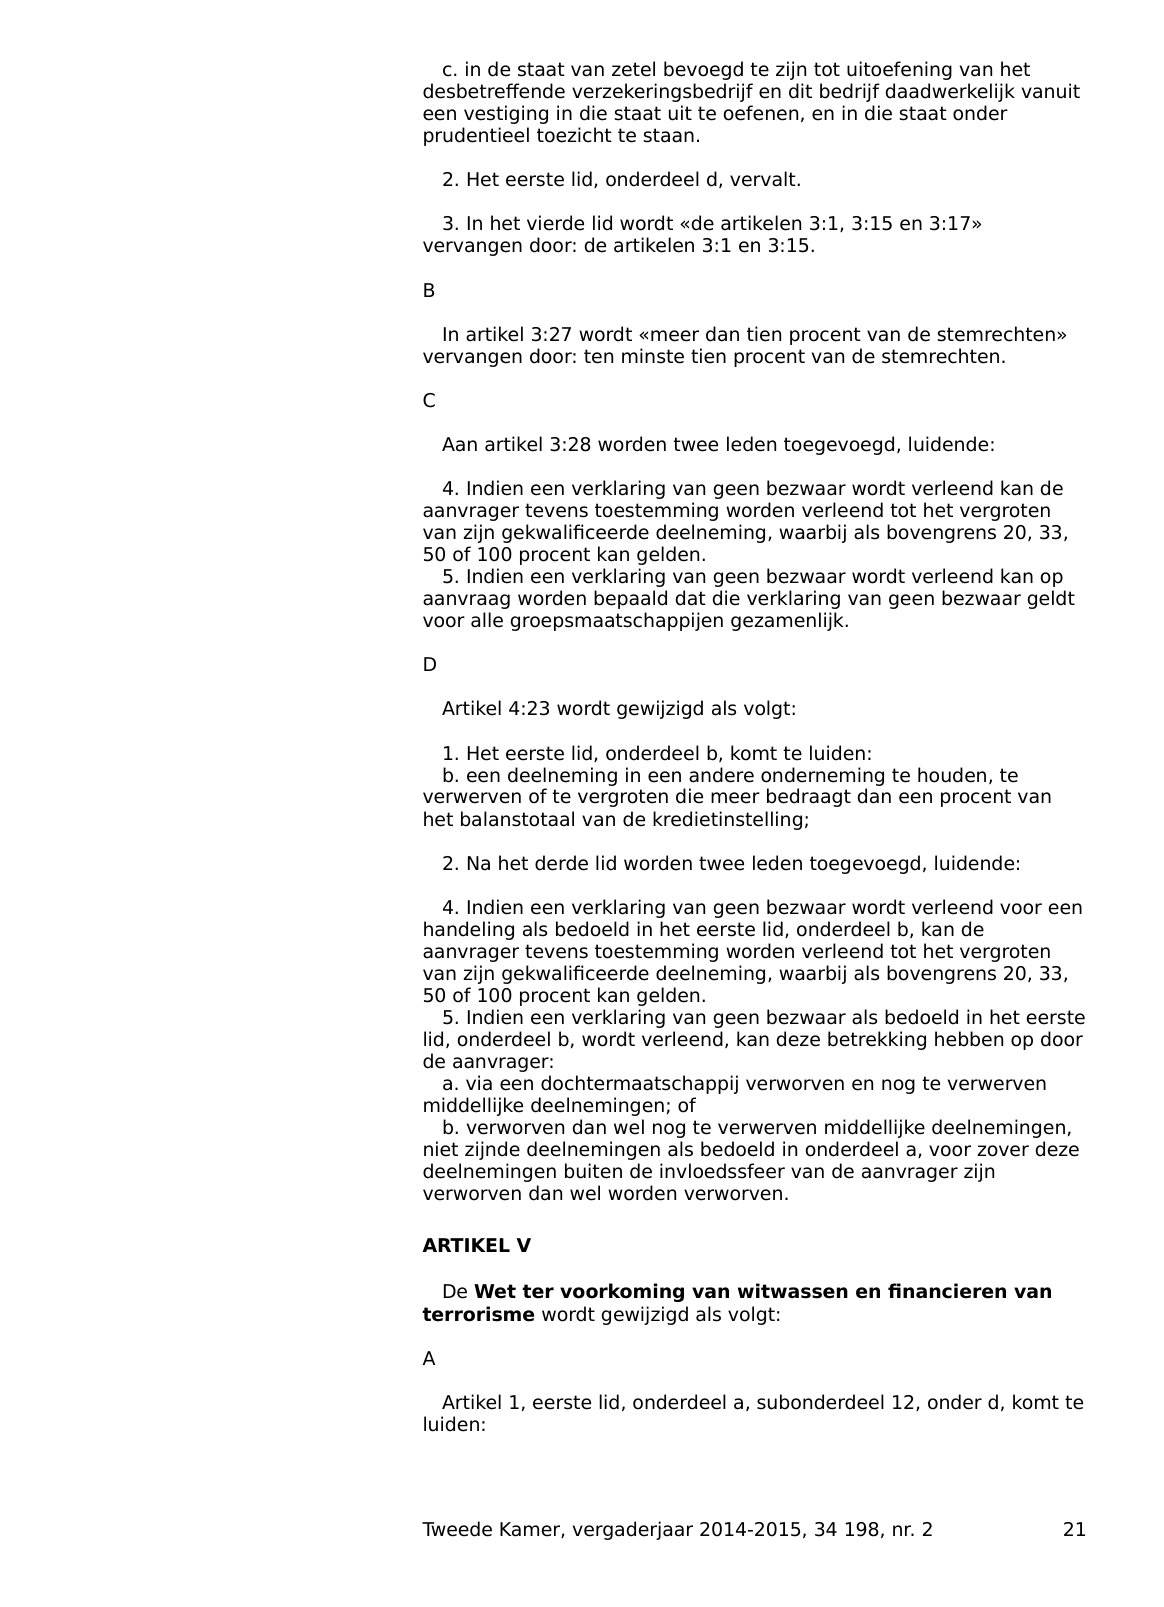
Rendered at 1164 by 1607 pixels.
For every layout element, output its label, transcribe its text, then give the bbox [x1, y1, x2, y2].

text c. in de staat van zetel bevoegd te zijn tot uitoefening van het desbetreffende verzekeringsbedrijf en dit bedrijf daadwerkelijk vanuit een vestiging in die staat uit te oefenen, en in die staat onder prudentieel toezicht te staan. [422, 59, 1087, 147]
text 2. Na het derde lid worden twee leden toegevoegd, luidende: [422, 853, 1087, 874]
text In artikel 3:27 wordt «meer dan tien procent van de stemrechten» vervangen door: ten minste tien procent van de stemrechten. [422, 324, 1087, 368]
text 4. Indien een verklaring van geen bezwaar wordt verleend kan de aanvrager tevens toestemming worden verleend tot het vergroten van zijn gekwalificeerde deelneming, waarbij als bovengrens 20, 33, 50 of 100 procent kan gelden. [422, 478, 1087, 566]
text D [422, 654, 1087, 676]
text b. verworven dan wel nog te verwerven middellijke deelnemingen, niet zijnde deelnemingen als bedoeld in onderdeel a, voor zover deze deelnemingen buiten de invloedssfeer van de aanvrager zijn verworven dan wel worden verworven. [422, 1117, 1087, 1204]
text 1. Het eerste lid, onderdeel b, komt te luiden: [422, 742, 1087, 764]
text 5. Indien een verklaring van geen bezwaar als bedoeld in het eerste lid, onderdeel b, wordt verleend, kan deze betrekking hebben op door de aanvrager: [422, 1007, 1087, 1073]
text De Wet ter voorkoming van witwassen en financieren van terrorisme wordt gewijzigd als volgt: [422, 1281, 1087, 1325]
text 4. Indien een verklaring van geen bezwaar wordt verleend voor een handeling als bedoeld in het eerste lid, onderdeel b, kan de aanvrager tevens toestemming worden verleend tot het vergroten van zijn gekwalificeerde deelneming, waarbij als bovengrens 20, 33, 50 of 100 procent kan gelden. [422, 897, 1087, 1007]
text 3. In het vierde lid wordt «de artikelen 3:1, 3:15 en 3:17» vervangen door: de artikelen 3:1 en 3:15. [422, 213, 1087, 257]
text 5. Indien een verklaring van geen bezwaar wordt verleend kan op aanvraag worden bepaald dat die verklaring van geen bezwaar geldt voor alle groepsmaatschappijen gezamenlijk. [422, 566, 1087, 632]
text Artikel 4:23 wordt gewijzigd als volgt: [422, 698, 1087, 720]
text B [422, 279, 1087, 301]
text a. via een dochtermaatschappij verworven en nog te verwerven middellijke deelnemingen; of [422, 1073, 1087, 1117]
text 2. Het eerste lid, onderdeel d, vervalt. [422, 169, 1087, 191]
text b. een deelneming in een andere onderneming te houden, te verwerven of te vergroten die meer bedraagt dan een procent van het balanstotaal van de kredietinstelling; [422, 764, 1087, 830]
text Aan artikel 3:28 worden twee leden toegevoegd, luidende: [422, 434, 1087, 456]
text A [422, 1348, 1087, 1369]
subtitle ARTIKEL V [422, 1234, 1087, 1256]
text Artikel 1, eerste lid, onderdeel a, subonderdeel 12, onder d, komt te luiden: [422, 1392, 1087, 1436]
text C [422, 390, 1087, 412]
